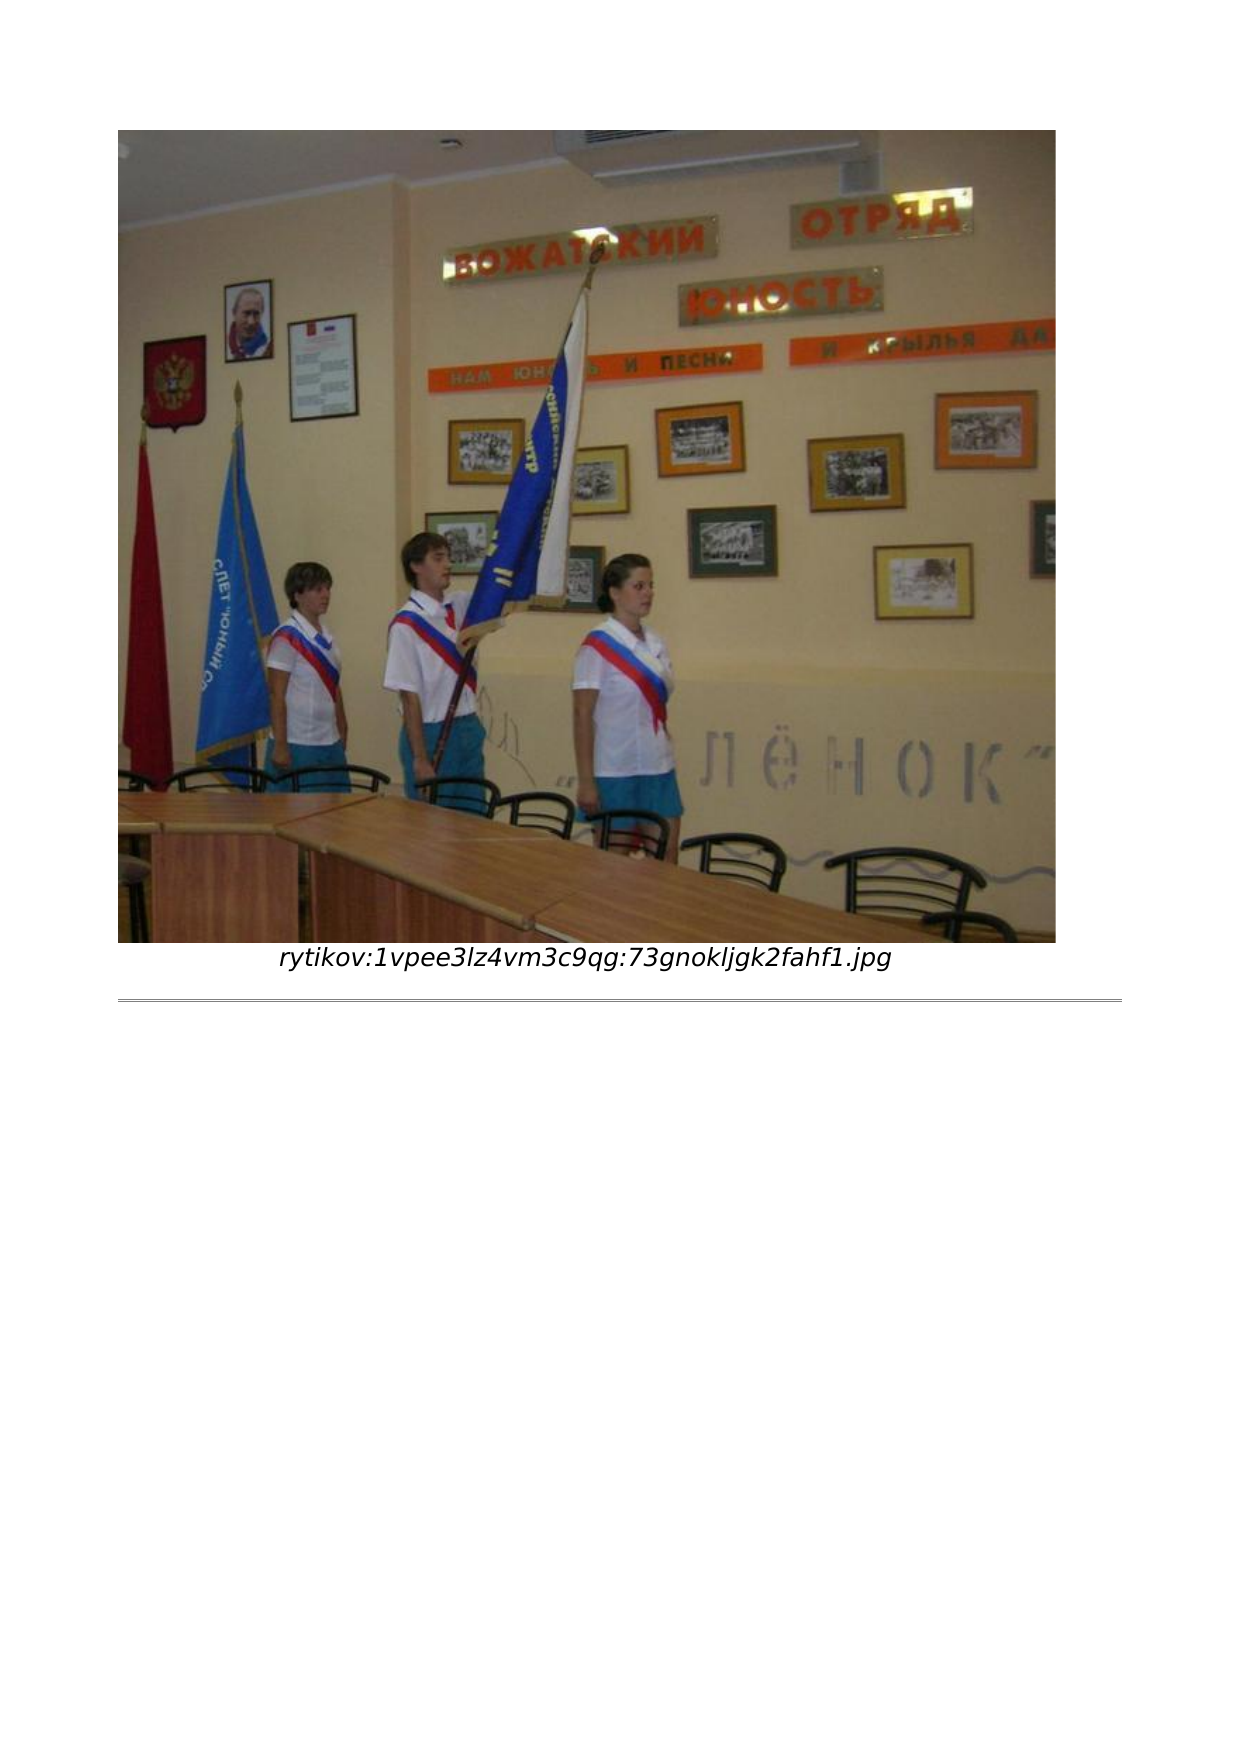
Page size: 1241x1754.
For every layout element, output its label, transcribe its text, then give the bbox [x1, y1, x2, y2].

text rytikov:1vpee3lz4vm3c9qg:73gnokljgk2fahf1.jpg [118, 943, 1056, 972]
picture [118, 130, 1056, 943]
